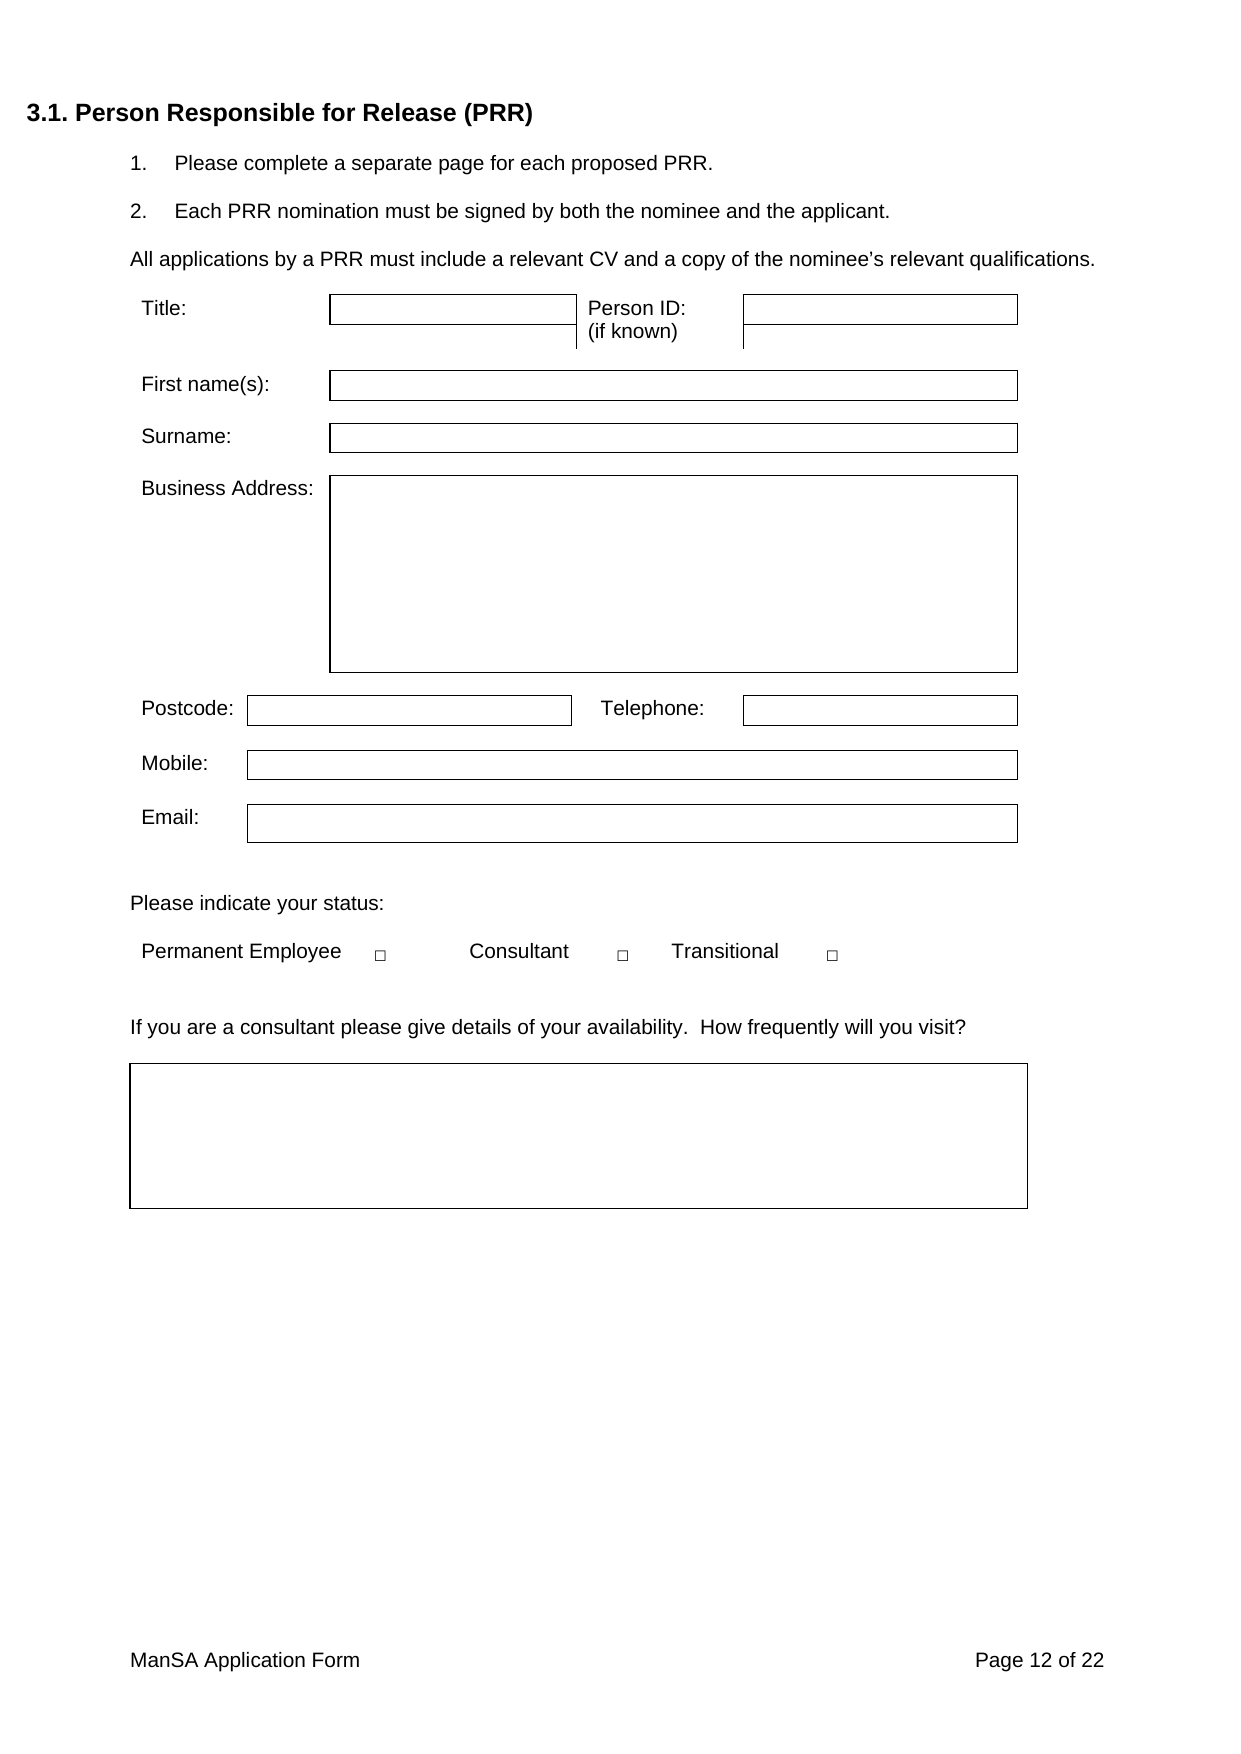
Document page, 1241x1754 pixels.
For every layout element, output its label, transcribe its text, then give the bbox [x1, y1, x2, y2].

table_header Person ID: (if known) [577, 294, 743, 349]
text Please indicate your status: [130, 891, 1222, 915]
table_header Permanent Employee [130, 939, 363, 967]
table_header [131, 1064, 1027, 1208]
table_header ☐ [605, 939, 648, 967]
table_cell [744, 696, 1017, 724]
text 3.1. Person Responsible for Release (PRR) [26, 98, 1193, 127]
table_header Title: [130, 294, 329, 324]
table_cell [130, 725, 248, 749]
table_cell [576, 401, 743, 423]
table_cell Telephone: [572, 695, 743, 724]
table_cell [130, 672, 330, 695]
table_cell Mobile: [130, 750, 247, 779]
table_cell [743, 401, 1018, 423]
table_cell [330, 453, 576, 475]
table_cell [744, 325, 1018, 349]
table_header [744, 295, 1017, 324]
table_cell Surname: [130, 423, 329, 452]
table_cell [743, 726, 1018, 749]
table_cell Email: [130, 804, 247, 842]
text All applications by a PRR must include a relevant CV and a copy of the nominee’s relevant qualifications. [130, 246, 1222, 270]
table_cell Postcode: [130, 695, 247, 724]
table_cell [248, 780, 572, 804]
table_header [331, 295, 576, 324]
table_cell [330, 401, 576, 423]
table_header ☐ [363, 939, 406, 967]
table_cell [576, 349, 743, 370]
table_cell [743, 673, 1018, 695]
table_cell [576, 673, 743, 695]
table_cell [130, 452, 330, 475]
table_cell [248, 805, 1017, 842]
table_cell [331, 424, 1017, 452]
table_cell [130, 400, 330, 423]
table_header Consultant [406, 939, 605, 967]
table_cell [743, 349, 1018, 370]
table_cell [130, 349, 330, 370]
table_cell [248, 696, 571, 724]
table_cell [130, 779, 248, 804]
table_cell [130, 324, 330, 349]
table_cell [572, 780, 743, 804]
table_cell [330, 349, 576, 370]
table_cell Business Address: [130, 475, 329, 672]
table_cell [743, 780, 1018, 804]
table_cell First name(s): [130, 370, 329, 400]
table_cell [743, 453, 1018, 475]
table_cell [331, 476, 1017, 672]
table_header Transitional [649, 939, 814, 967]
table_cell [330, 673, 576, 695]
table_cell [330, 325, 576, 349]
text If you are a consultant please give details of your availability. How frequently will you visit? [130, 1015, 1222, 1039]
list Please complete a separate page for each proposed PRR. [130, 151, 1222, 174]
list Each PRR nomination must be signed by both the nominee and the applicant. [130, 198, 1222, 222]
table_header ☐ [815, 939, 858, 967]
table_cell [576, 453, 743, 475]
table_cell [331, 371, 1017, 400]
table_cell [572, 725, 743, 749]
table_cell [248, 751, 1017, 779]
table_cell [248, 726, 572, 749]
